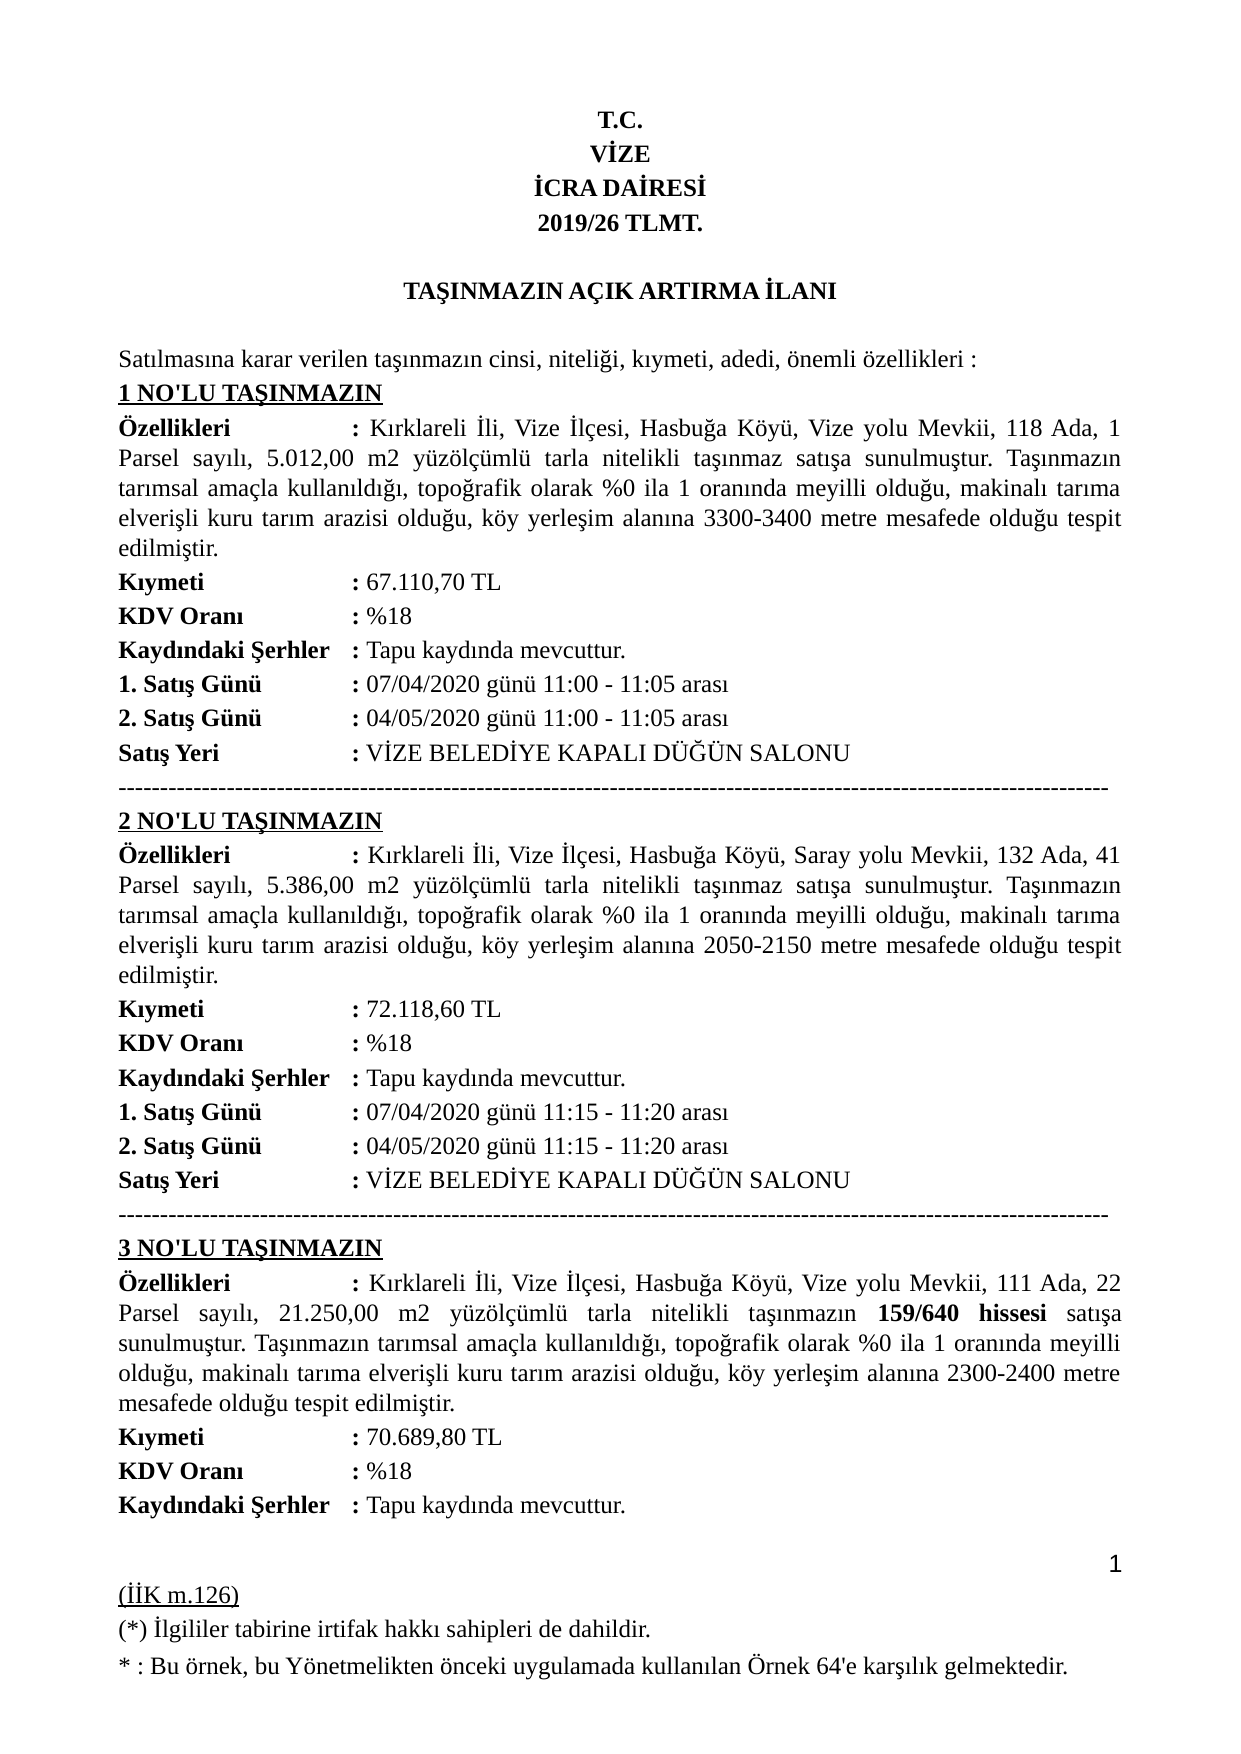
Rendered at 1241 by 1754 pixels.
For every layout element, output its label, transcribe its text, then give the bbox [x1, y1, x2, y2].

text Özellikleri : Kırklareli İli, Vize İlçesi, Hasbuğa Köyü, Vize yolu Mevkii, 118 Ada, 1 Parsel sayılı, 5.012,00 m2 yüzölçümlü tarla nitelikli taşınmaz satışa sunulmuştur. Taşınmazın tarımsal amaçla kullanıldığı, topoğrafik olarak %0 ila 1 oranında meyilli olduğu, makinalı tarıma elverişli kuru tarım arazisi olduğu, köy yerleşim alanına 3300-3400 metre mesafede olduğu tespit edilmiştir. [118, 412, 1122, 562]
text Özellikleri : Kırklareli İli, Vize İlçesi, Hasbuğa Köyü, Vize yolu Mevkii, 111 Ada, 22 Parsel sayılı, 21.250,00 m2 yüzölçümlü tarla nitelikli taşınmazın 159/640 hissesi satışa sunulmuştur. Taşınmazın tarımsal amaçla kullanıldığı, topoğrafik olarak %0 ila 1 oranında meyilli olduğu, makinalı tarıma elverişli kuru tarım arazisi olduğu, köy yerleşim alanına 2300-2400 metre mesafede olduğu tespit edilmiştir. [118, 1267, 1122, 1417]
text KDV Oranı : %18 [118, 1455, 1122, 1485]
text 1 NO'LU TAŞINMAZIN [118, 378, 1122, 408]
text 1. Satış Günü : 07/04/2020 günü 11:15 - 11:20 arası [118, 1096, 1122, 1126]
text Kaydındaki Şerhler : Tapu kaydında mevcuttur. [118, 1489, 1122, 1519]
text Satış Yeri : VİZE BELEDİYE KAPALI DÜĞÜN SALONU [118, 1164, 1122, 1194]
text Satış Yeri : VİZE BELEDİYE KAPALI DÜĞÜN SALONU [118, 737, 1122, 767]
text Özellikleri : Kırklareli İli, Vize İlçesi, Hasbuğa Köyü, Saray yolu Mevkii, 132 Ada, 41 Parsel sayılı, 5.386,00 m2 yüzölçümlü tarla nitelikli taşınmaz satışa sunulmuştur. Taşınmazın tarımsal amaçla kullanıldığı, topoğrafik olarak %0 ila 1 oranında meyilli olduğu, makinalı tarıma elverişli kuru tarım arazisi olduğu, köy yerleşim alanına 2050-2150 metre mesafede olduğu tespit edilmiştir. [118, 839, 1122, 989]
text 2019/26 TLMT. [118, 207, 1122, 237]
text T.C. [118, 104, 1122, 134]
text 2. Satış Günü : 04/05/2020 günü 11:15 - 11:20 arası [118, 1130, 1122, 1160]
text Kıymeti : 72.118,60 TL [118, 994, 1122, 1024]
text Satılmasına karar verilen taşınmazın cinsi, niteliği, kıymeti, adedi, önemli özellikleri : [118, 344, 1122, 374]
text Kıymeti : 70.689,80 TL [118, 1421, 1122, 1451]
text KDV Oranı : %18 [118, 1028, 1122, 1058]
text 2. Satış Günü : 04/05/2020 günü 11:00 - 11:05 arası [118, 703, 1122, 733]
text ----------------------------------------------------------------------------------------------------------------------- [118, 1199, 1122, 1229]
text 1. Satış Günü : 07/04/2020 günü 11:00 - 11:05 arası [118, 669, 1122, 699]
text TAŞINMAZIN AÇIK ARTIRMA İLANI [118, 275, 1122, 305]
text Kaydındaki Şerhler : Tapu kaydında mevcuttur. [118, 1062, 1122, 1092]
text ----------------------------------------------------------------------------------------------------------------------- [118, 771, 1122, 801]
text KDV Oranı : %18 [118, 600, 1122, 630]
text 2 NO'LU TAŞINMAZIN [118, 805, 1122, 835]
text Kaydındaki Şerhler : Tapu kaydında mevcuttur. [118, 634, 1122, 664]
text VİZE [118, 139, 1122, 169]
text Kıymeti : 67.110,70 TL [118, 566, 1122, 596]
text İCRA DAİRESİ [118, 173, 1122, 203]
text 3 NO'LU TAŞINMAZIN [118, 1233, 1122, 1263]
